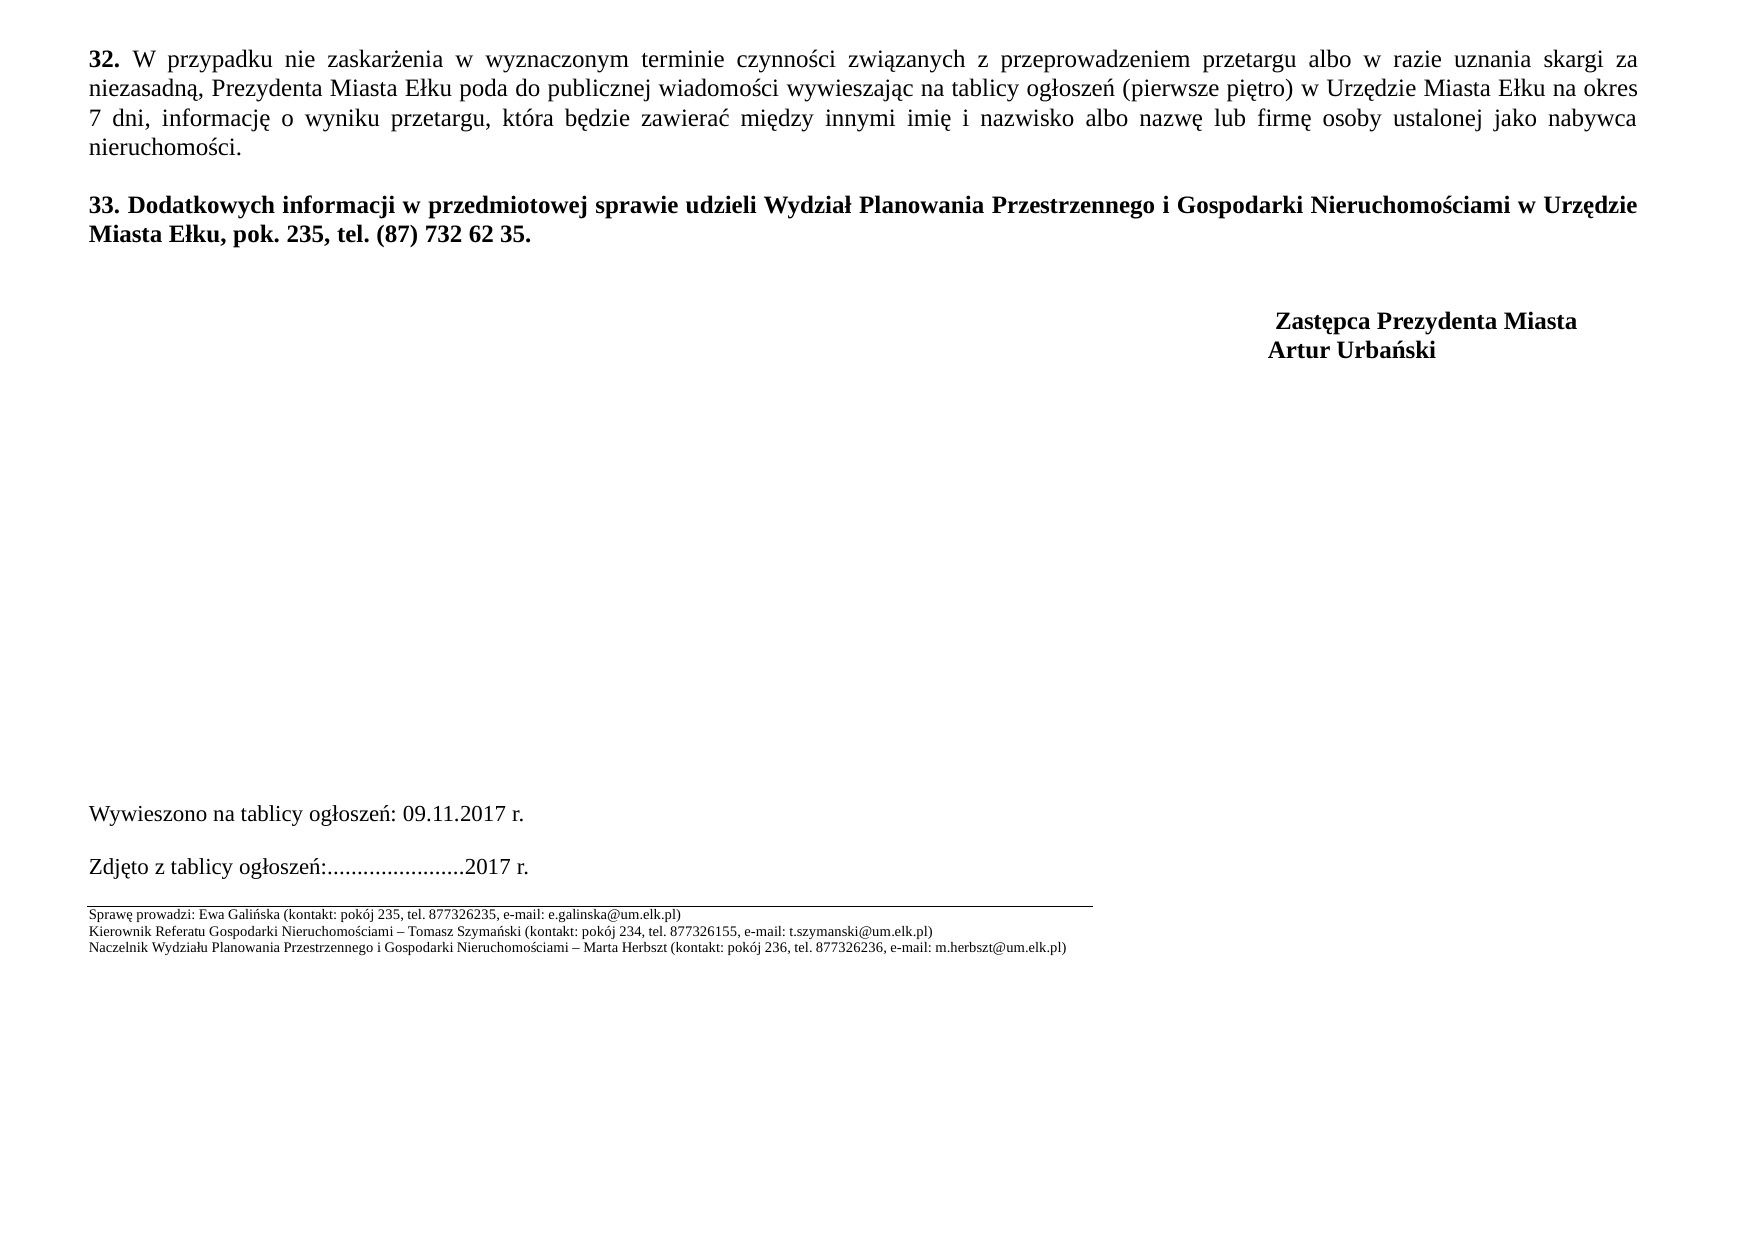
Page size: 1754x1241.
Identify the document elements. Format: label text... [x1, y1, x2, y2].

text Sprawę prowadzi: Ewa Galińska (kontakt: pokój 235, tel. 877326235, e-mail: e.galinska@um.elk.pl) [89, 906, 1639, 923]
text Naczelnik Wydziału Planowania Przestrzennego i Gospodarki Nieruchomościami – Marta Herbszt (kontakt: pokój 236, tel. 877326236, e-mail: m.herbszt@um.elk.pl) [89, 939, 1639, 956]
text Zdjęto z tablicy ogłoszeń:.......................2017 r. [89, 853, 1639, 879]
text 33. Dodatkowych informacji w przedmiotowej sprawie udzieli Wydział Planowania Przestrzennego i Gospodarki Nieruchomościami w Urzędzie Miasta Ełku, pok. 235, tel. (87) 732 62 35. [89, 189, 1639, 248]
text Artur Urbański [1268, 335, 1639, 364]
text Wywieszono na tablicy ogłoszeń: 09.11.2017 r. [89, 800, 1639, 826]
text 32. W przypadku nie zaskarżenia w wyznaczonym terminie czynności związanych z przeprowadzeniem przetargu albo w razie uznania skargi za niezasadną, Prezydenta Miasta Ełku poda do publicznej wiadomości wywieszając na tablicy ogłoszeń (pierwsze piętro) w Urzędzie Miasta Ełku na okres 7 dni, informację o wyniku przetargu, która będzie zawierać między innymi imię i nazwisko albo nazwę lub firmę osoby ustalonej jako nabywca nieruchomości. [89, 44, 1639, 161]
text Kierownik Referatu Gospodarki Nieruchomościami – Tomasz Szymański (kontakt: pokój 234, tel. 877326155, e-mail: t.szymanski@um.elk.pl) [89, 923, 1639, 939]
text Zastępca Prezydenta Miasta [990, 306, 1639, 335]
